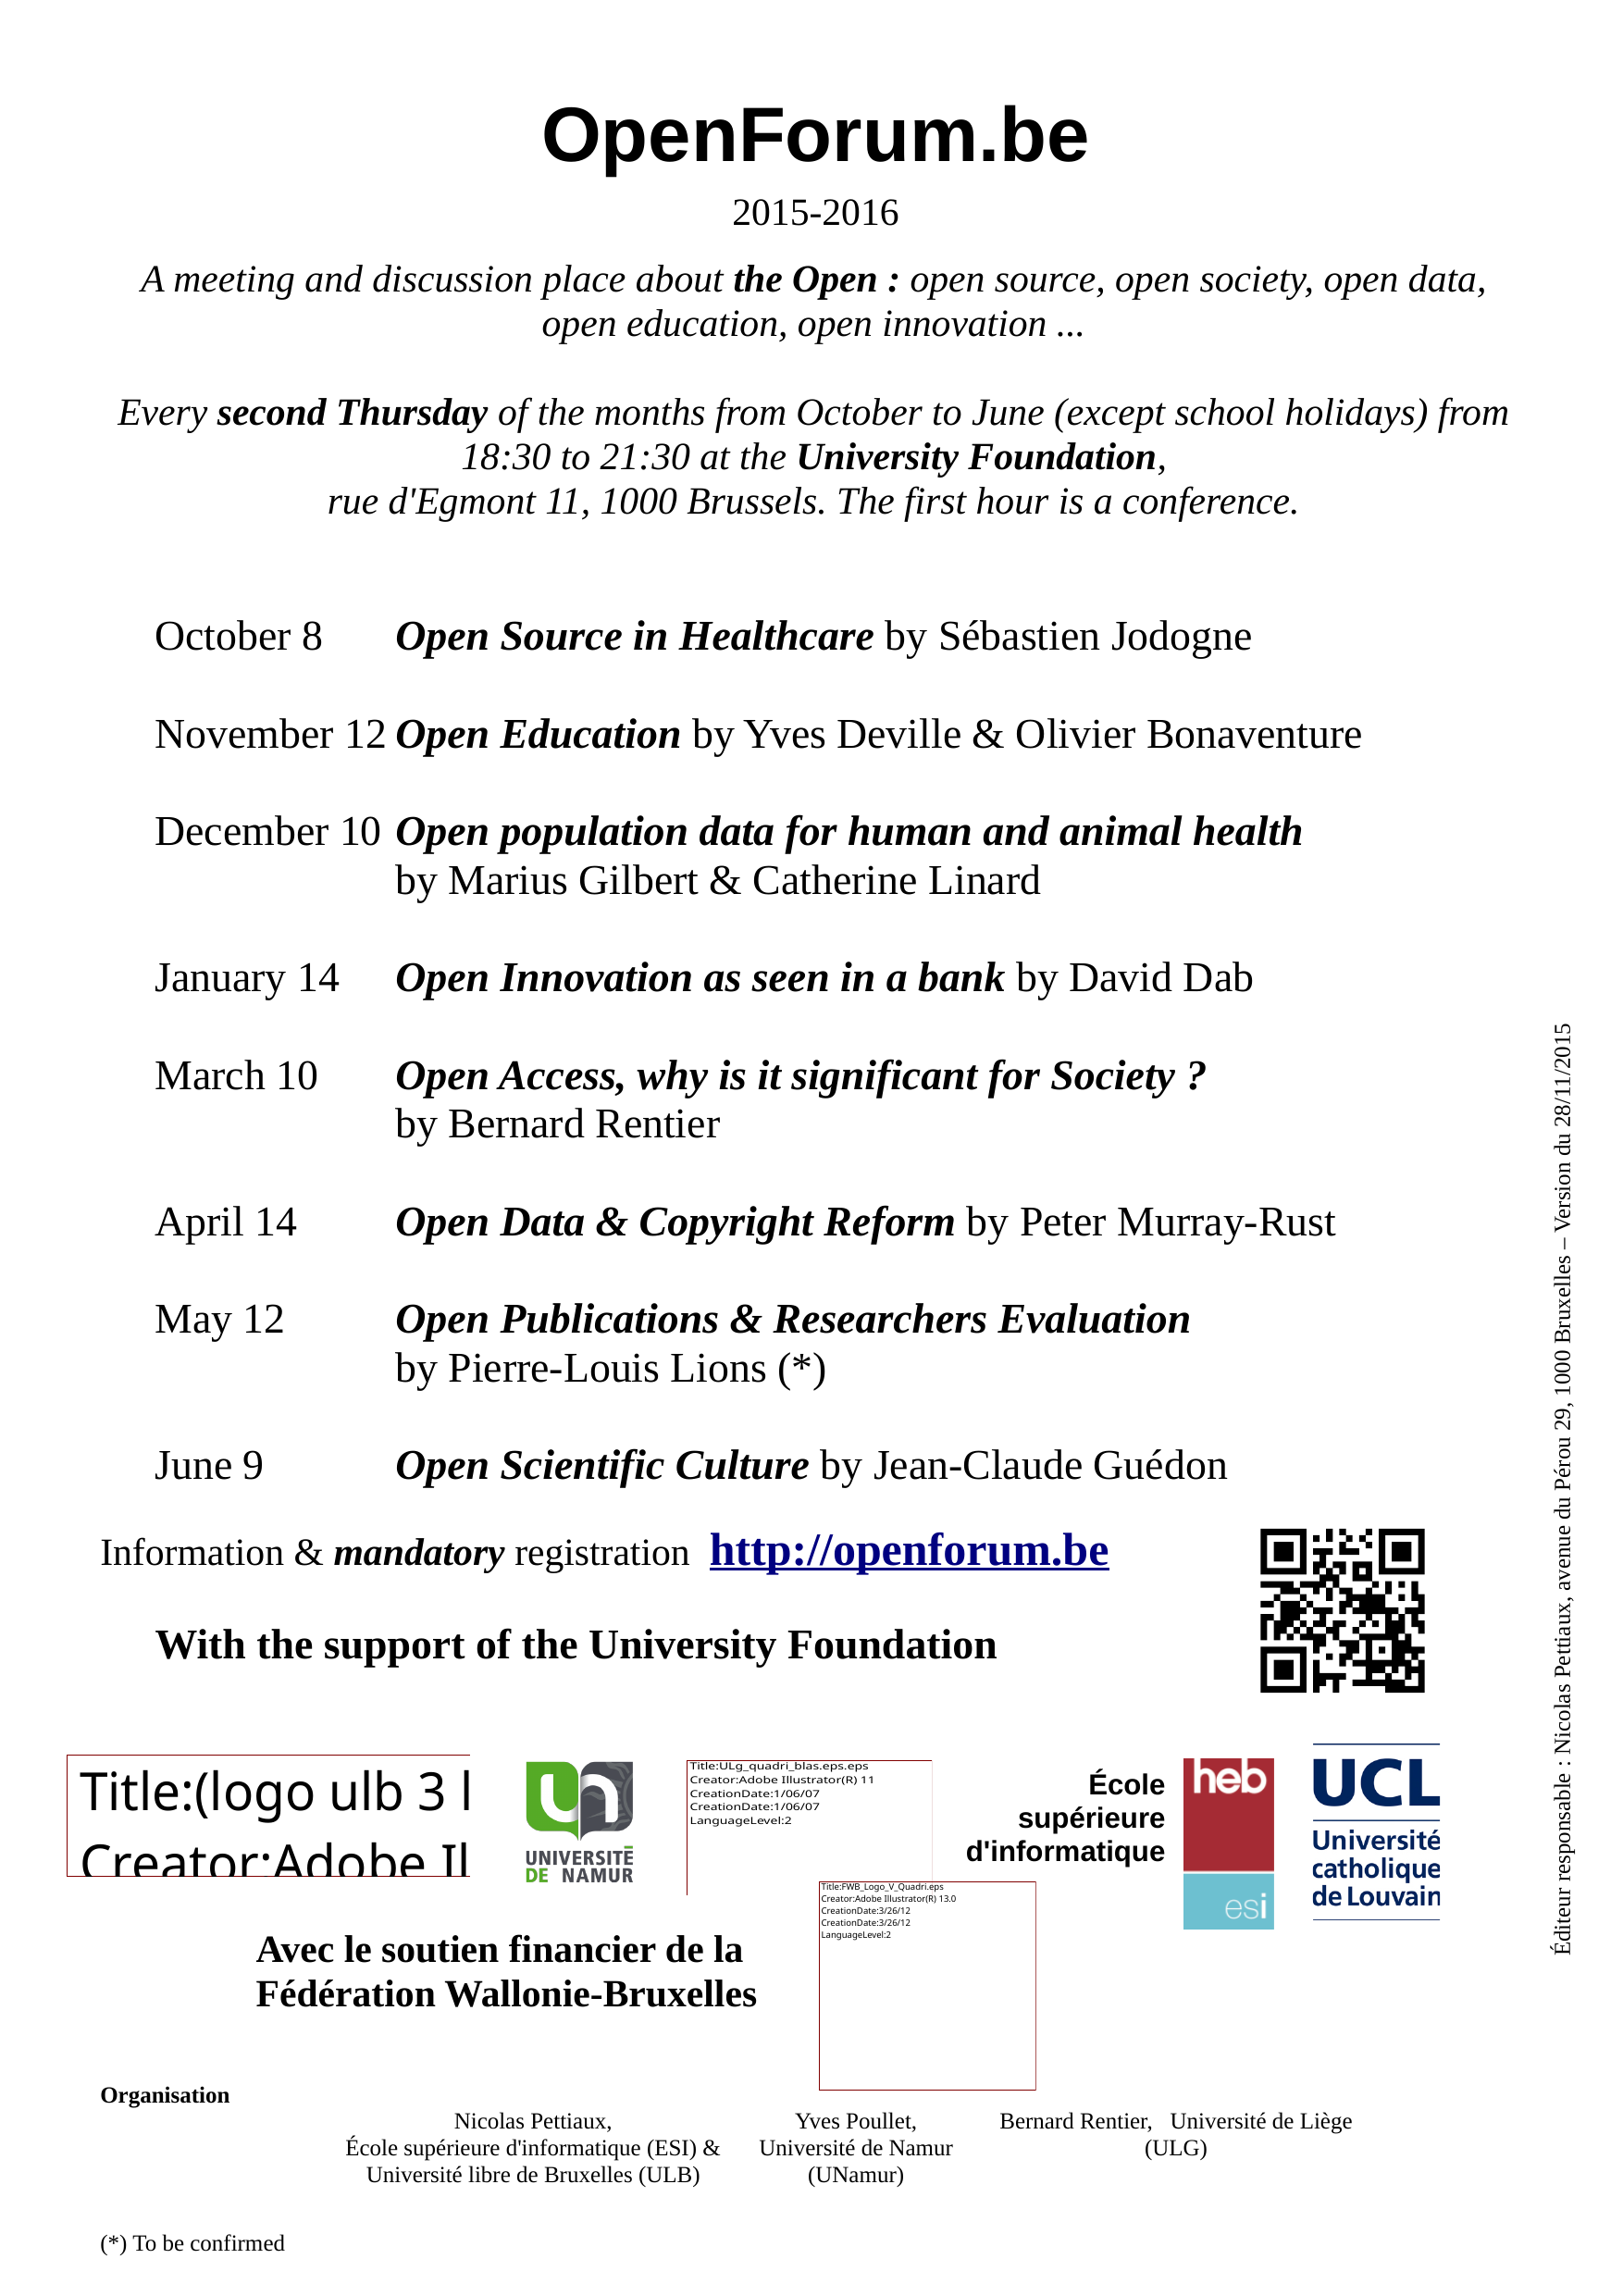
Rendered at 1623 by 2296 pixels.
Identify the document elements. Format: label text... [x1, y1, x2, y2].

text Every second Thursday of the months from October to June (except school holidays) from 18:30 to 21:30 at the University Foundation, rue d'Egmont 11, 1000 Brussels. The first hour is a conference. [100, 389, 1530, 522]
text With the support of the University Foundation [155, 1620, 1247, 1669]
text A meeting and discussion place about the Open : open source, open society, open data, open education, open innovation ... [100, 256, 1530, 344]
picture [514, 1749, 645, 1894]
text Bernard Rentier, Université de Liège (ULG) [973, 2107, 1378, 2161]
text January 14 Open Innovation as seen in a bank by David Dab [155, 952, 1530, 1001]
text November 12 Open Education by Yves Deville & Olivier Bonaventure [155, 708, 1530, 806]
text December 10 Open population data for human and animal health by Marius Gilbert & Catherine Linard [155, 806, 1530, 952]
text May 12 Open Publications & Researchers Evaluation by Pierre-Louis Lions (*) [155, 1294, 1530, 1391]
picture [1183, 1758, 1274, 1930]
text Organisation [100, 2081, 1530, 2107]
text Yves Poullet, Université de Namur (UNamur) [738, 2107, 973, 2188]
text [1438, 1521, 1530, 1575]
text April 14 Open Data & Copyright Reform by Peter Murray-Rust [155, 1196, 1530, 1245]
text 2015-2016 [100, 189, 1530, 233]
text Information & mandatory registration http://openforum.be [100, 1521, 1247, 1575]
text June 9 Open Scientific Culture by Jean-Claude Guédon [155, 1440, 1530, 1489]
text March 10 Open Access, why is it significant for Society ? by Bernard Rentier [155, 1049, 1530, 1148]
text Nicolas Pettiaux, École supérieure d'informatique (ESI) & Université libre de Bruxelles (ULB) [328, 2107, 738, 2188]
title OpenForum.be [100, 89, 1530, 178]
text October 8 Open Source in Healthcare by Sébastien Jodogne [155, 611, 1530, 708]
picture [1312, 1744, 1441, 1920]
text [1438, 1620, 1530, 1669]
